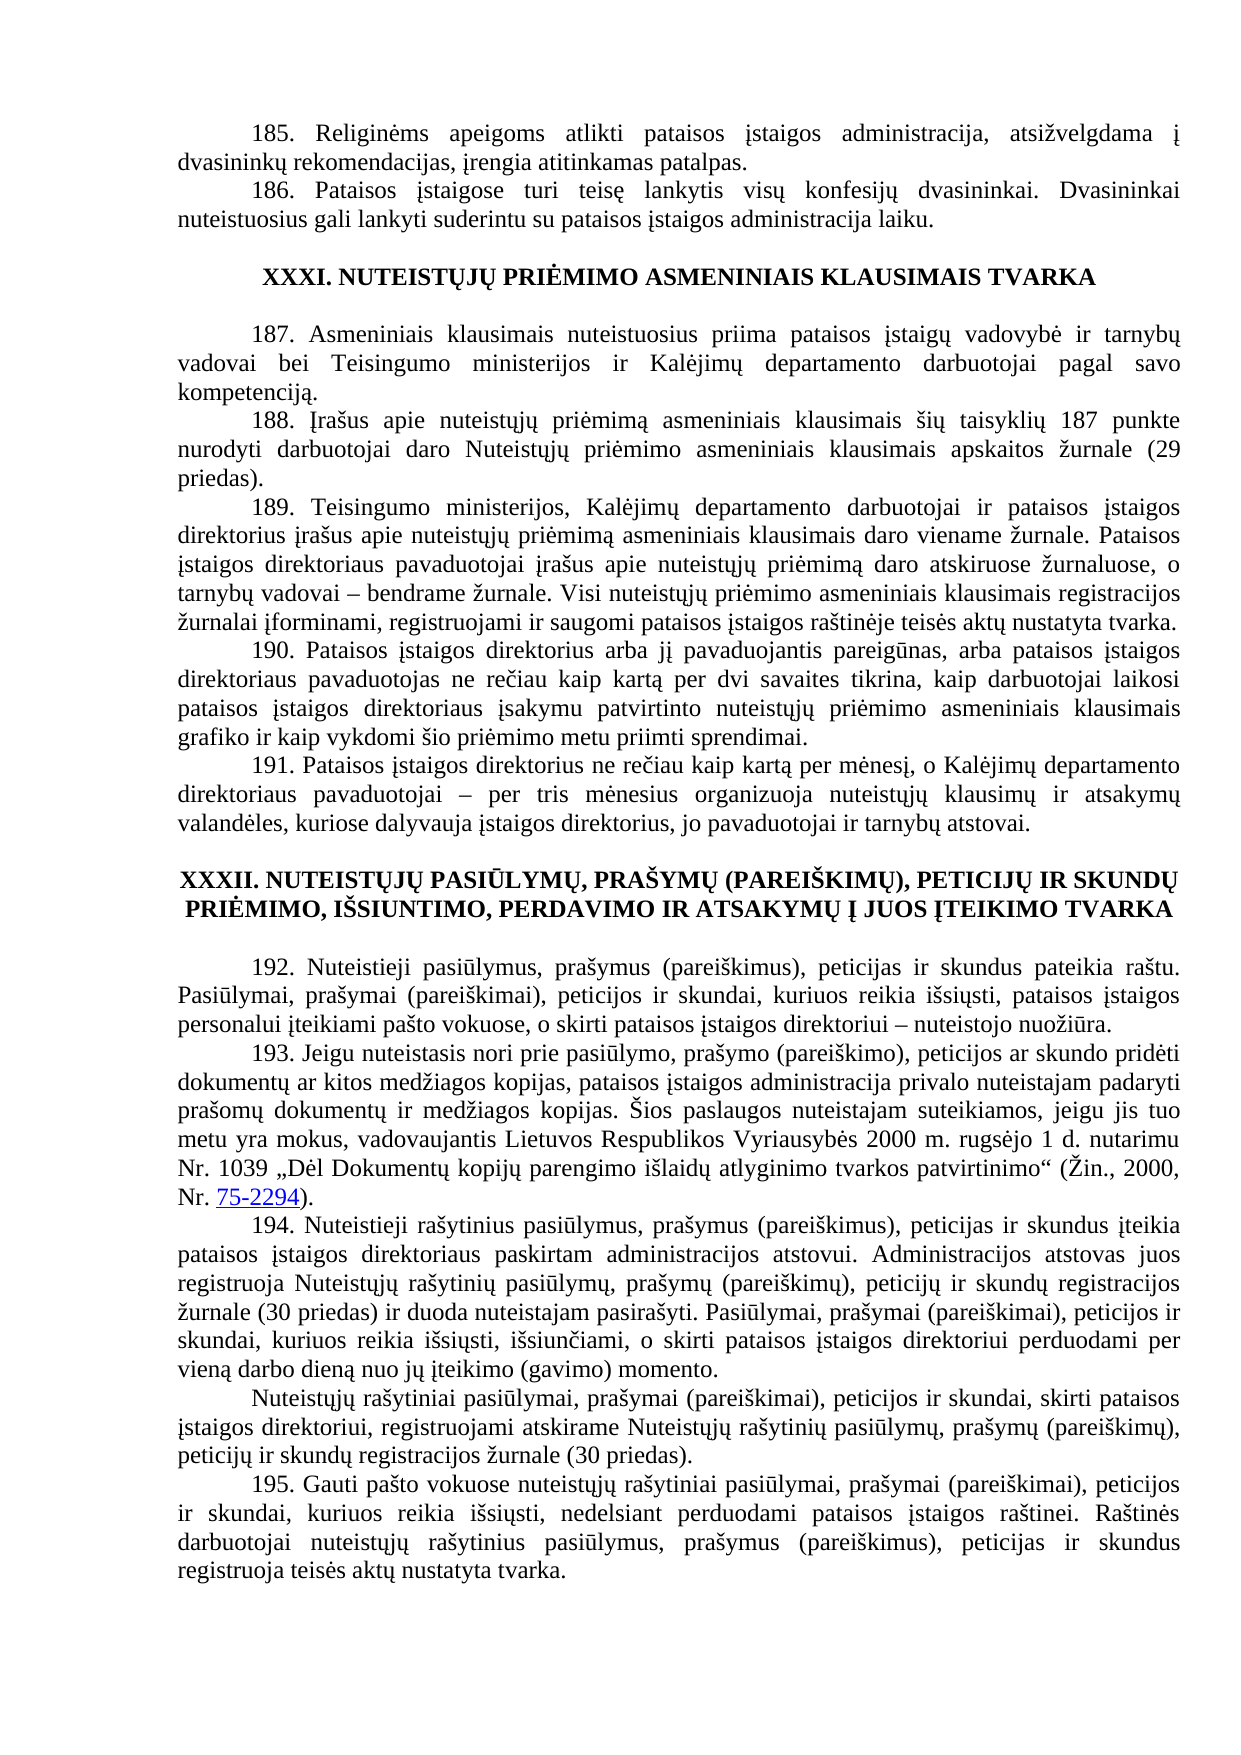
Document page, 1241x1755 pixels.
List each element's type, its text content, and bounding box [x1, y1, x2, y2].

text XXXII. NUTEISTŲJŲ PASIŪLYMŲ, PRAŠYMŲ (PAREIŠKIMŲ), PETICIJŲ IR SKUNDŲ PRIĖMIMO, IŠSIUNTIMO, PERDAVIMO IR ATSAKYMŲ Į JUOS ĮTEIKIMO TVARKA [177, 866, 1181, 923]
text 192. Nuteistieji pasiūlymus, prašymus (pareiškimus), peticijas ir skundus pateikia raštu. Pasiūlymai, prašymai (pareiškimai), peticijos ir skundai, kuriuos reikia išsiųsti, pataisos įstaigos personalui įteikiami pašto vokuose, o skirti pataisos įstaigos direktoriui – nuteistojo nuožiūra. [177, 952, 1181, 1038]
text 186. Pataisos įstaigose turi teisę lankytis visų konfesijų dvasininkai. Dvasininkai nuteistuosius gali lankyti suderintu su pataisos įstaigos administracija laiku. [177, 176, 1181, 233]
text 190. Pataisos įstaigos direktorius arba jį pavaduojantis pareigūnas, arba pataisos įstaigos direktoriaus pavaduotojas ne rečiau kaip kartą per dvi savaites tikrina, kaip darbuotojai laikosi pataisos įstaigos direktoriaus įsakymu patvirtinto nuteistųjų priėmimo asmeniniais klausimais grafiko ir kaip vykdomi šio priėmimo metu priimti sprendimai. [177, 636, 1181, 751]
text XXXI. NUTEISTŲJŲ PRIĖMIMO ASMENINIAIS KLAUSIMAIS TVARKA [177, 262, 1181, 291]
text 188. Įrašus apie nuteistųjų priėmimą asmeniniais klausimais šių taisyklių 187 punkte nurodyti darbuotojai daro Nuteistųjų priėmimo asmeniniais klausimais apskaitos žurnale (29 priedas). [177, 406, 1181, 492]
text 187. Asmeniniais klausimais nuteistuosius priima pataisos įstaigų vadovybė ir tarnybų vadovai bei Teisingumo ministerijos ir Kalėjimų departamento darbuotojai pagal savo kompetenciją. [177, 319, 1181, 406]
text Nuteistųjų rašytiniai pasiūlymai, prašymai (pareiškimai), peticijos ir skundai, skirti pataisos įstaigos direktoriui, registruojami atskirame Nuteistųjų rašytinių pasiūlymų, prašymų (pareiškimų), peticijų ir skundų registracijos žurnale (30 priedas). [177, 1383, 1181, 1469]
text 185. Religinėms apeigoms atlikti pataisos įstaigos administracija, atsižvelgdama į dvasininkų rekomendacijas, įrengia atitinkamas patalpas. [177, 118, 1181, 176]
text 191. Pataisos įstaigos direktorius ne rečiau kaip kartą per mėnesį, o Kalėjimų departamento direktoriaus pavaduotojai – per tris mėnesius organizuoja nuteistųjų klausimų ir atsakymų valandėles, kuriose dalyvauja įstaigos direktorius, jo pavaduotojai ir tarnybų atstovai. [177, 751, 1181, 837]
text 193. Jeigu nuteistasis nori prie pasiūlymo, prašymo (pareiškimo), peticijos ar skundo pridėti dokumentų ar kitos medžiagos kopijas, pataisos įstaigos administracija privalo nuteistajam padaryti prašomų dokumentų ir medžiagos kopijas. Šios paslaugos nuteistajam suteikiamos, jeigu jis tuo metu yra mokus, vadovaujantis Lietuvos Respublikos Vyriausybės 2000 m. rugsėjo 1 d. nutarimu Nr. 1039 „Dėl Dokumentų kopijų parengimo išlaidų atlyginimo tvarkos patvirtinimo“ (Žin., 2000, Nr. 75-2294). [177, 1038, 1181, 1211]
text 195. Gauti pašto vokuose nuteistųjų rašytiniai pasiūlymai, prašymai (pareiškimai), peticijos ir skundai, kuriuos reikia išsiųsti, nedelsiant perduodami pataisos įstaigos raštinei. Raštinės darbuotojai nuteistųjų rašytinius pasiūlymus, prašymus (pareiškimus), peticijas ir skundus registruoja teisės aktų nustatyta tvarka. [177, 1469, 1181, 1584]
text 194. Nuteistieji rašytinius pasiūlymus, prašymus (pareiškimus), peticijas ir skundus įteikia pataisos įstaigos direktoriaus paskirtam administracijos atstovui. Administracijos atstovas juos registruoja Nuteistųjų rašytinių pasiūlymų, prašymų (pareiškimų), peticijų ir skundų registracijos žurnale (30 priedas) ir duoda nuteistajam pasirašyti. Pasiūlymai, prašymai (pareiškimai), peticijos ir skundai, kuriuos reikia išsiųsti, išsiunčiami, o skirti pataisos įstaigos direktoriui perduodami per vieną darbo dieną nuo jų įteikimo (gavimo) momento. [177, 1211, 1181, 1383]
text 189. Teisingumo ministerijos, Kalėjimų departamento darbuotojai ir pataisos įstaigos direktorius įrašus apie nuteistųjų priėmimą asmeniniais klausimais daro viename žurnale. Pataisos įstaigos direktoriaus pavaduotojai įrašus apie nuteistųjų priėmimą daro atskiruose žurnaluose, o tarnybų vadovai – bendrame žurnale. Visi nuteistųjų priėmimo asmeniniais klausimais registracijos žurnalai įforminami, registruojami ir saugomi pataisos įstaigos raštinėje teisės aktų nustatyta tvarka. [177, 492, 1181, 636]
